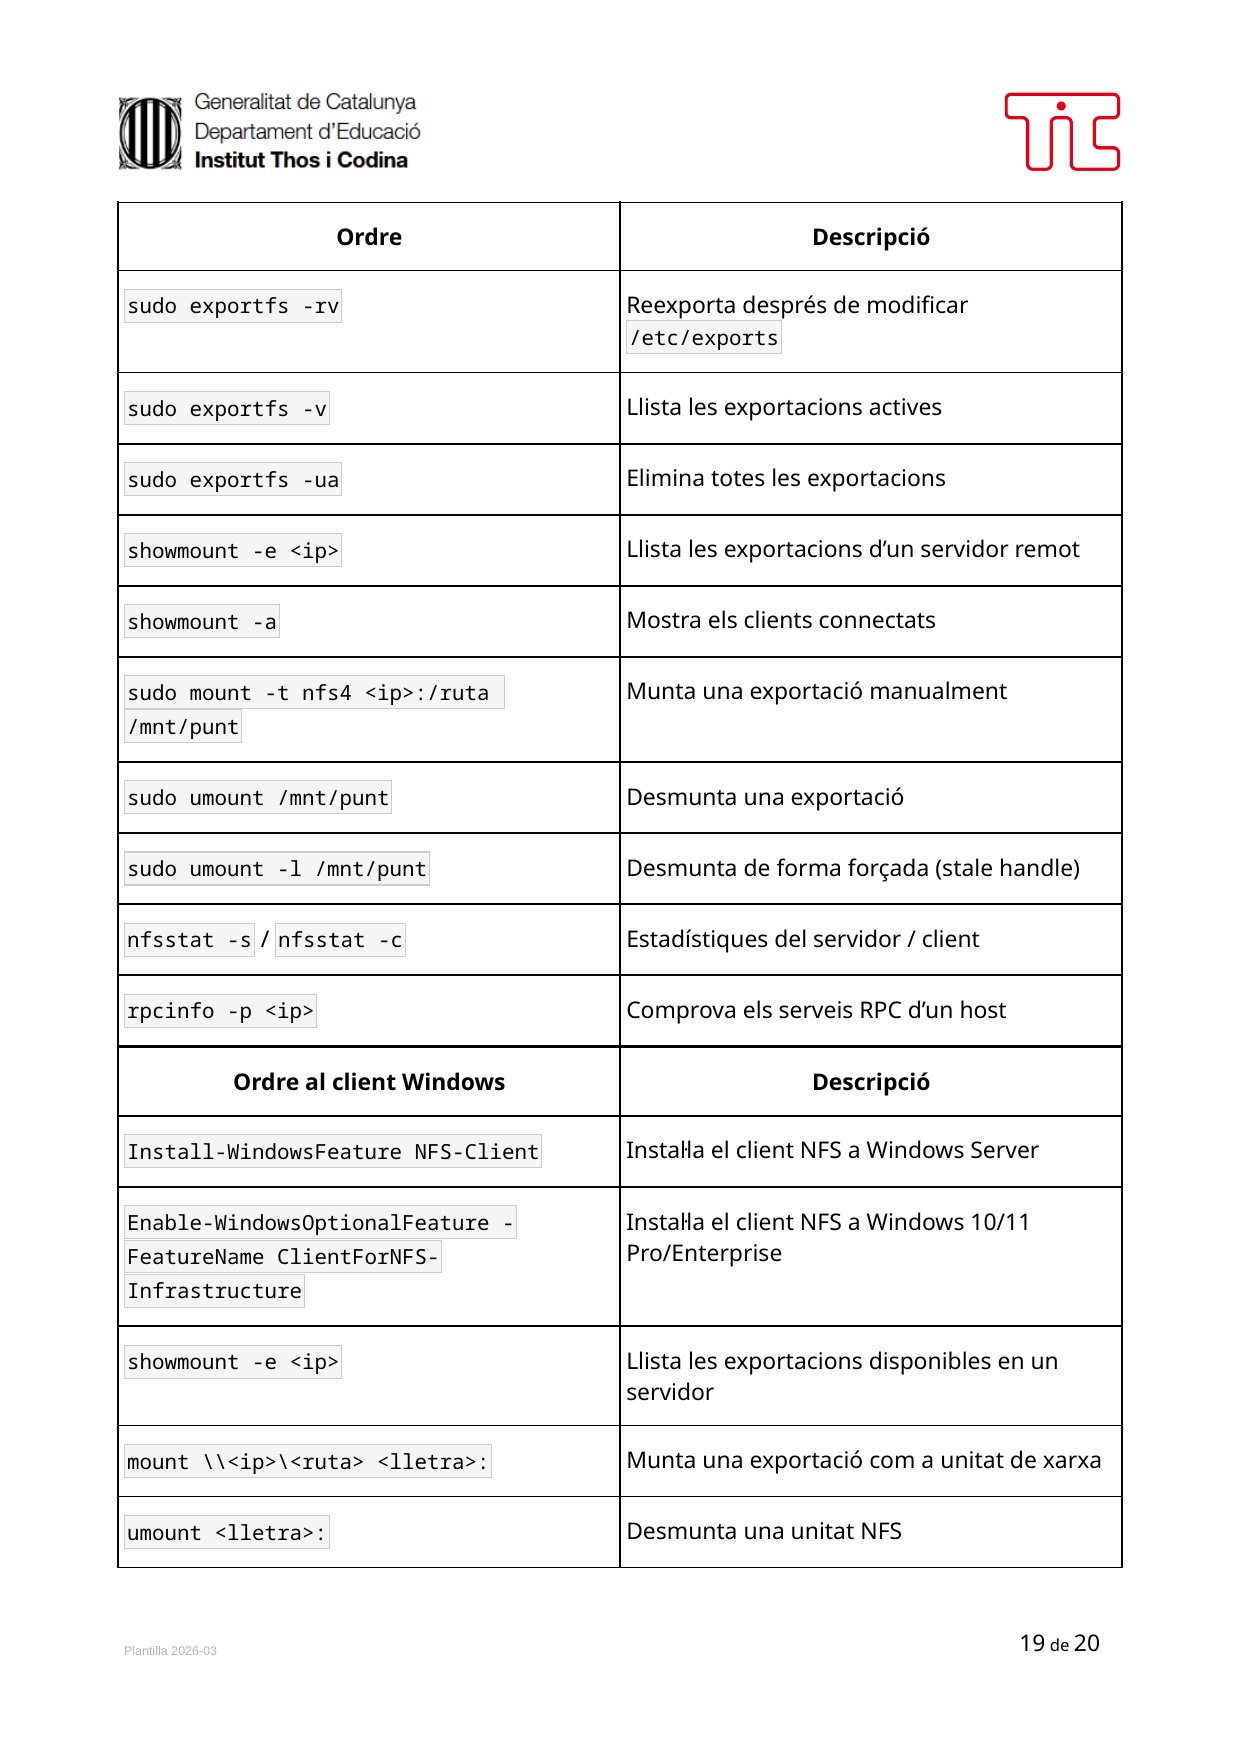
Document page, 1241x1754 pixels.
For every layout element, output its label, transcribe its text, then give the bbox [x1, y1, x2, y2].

table_cell Llista les exportacions actives [621, 373, 1121, 443]
table_cell Elimina totes les exportacions [621, 445, 1121, 514]
table_cell sudo umount -l /mnt/punt [119, 834, 619, 903]
table_header Ordre [119, 203, 619, 269]
table_header Descripció [621, 203, 1121, 269]
table_cell sudo mount -t nfs4 <ip>:/ruta /mnt/punt [119, 658, 619, 761]
table_cell nfsstat -s / nfsstat -c [119, 905, 619, 974]
table_cell Enable-WindowsOptionalFeature -FeatureName ClientForNFS-Infrastructure [119, 1188, 619, 1325]
picture [1004, 92, 1123, 171]
table_cell Desmunta una unitat NFS [621, 1497, 1121, 1567]
table_cell Desmunta una exportació [621, 763, 1121, 832]
table_cell Comprova els serveis RPC d’un host [621, 976, 1121, 1045]
table_cell Instal·la el client NFS a Windows Server [621, 1117, 1121, 1186]
table_cell Install-WindowsFeature NFS-Client [119, 1117, 619, 1186]
table_cell showmount -a [119, 587, 619, 656]
table_cell rpcinfo -p <ip> [119, 976, 619, 1045]
table_cell Munta una exportació manualment [621, 658, 1121, 761]
table_cell sudo exportfs -rv [119, 271, 619, 372]
table_cell umount <lletra>: [119, 1497, 619, 1567]
table_cell sudo exportfs -ua [119, 445, 619, 514]
table_cell Munta una exportació com a unitat de xarxa [621, 1426, 1121, 1496]
table_cell Estadístiques del servidor / client [621, 905, 1121, 974]
table_cell Mostra els clients connectats [621, 587, 1121, 656]
table_cell showmount -e <ip> [119, 516, 619, 585]
table_cell sudo exportfs -v [119, 373, 619, 443]
table_cell Reexporta després de modificar /etc/exports [621, 271, 1121, 372]
table_cell Llista les exportacions d’un servidor remot [621, 516, 1121, 585]
table_cell Llista les exportacions disponibles en un servidor [621, 1327, 1121, 1425]
table_cell mount \\<ip>\<ruta> <lletra>: [119, 1426, 619, 1496]
table_header Descripció [621, 1048, 1121, 1115]
table_cell Desmunta de forma forçada (stale handle) [621, 834, 1121, 903]
table_cell sudo umount /mnt/punt [119, 763, 619, 832]
table_cell Instal·la el client NFS a Windows 10/11 Pro/Enterprise [621, 1188, 1121, 1325]
picture [118, 92, 422, 171]
table_cell showmount -e <ip> [119, 1327, 619, 1425]
table_header Ordre al client Windows [119, 1048, 619, 1115]
